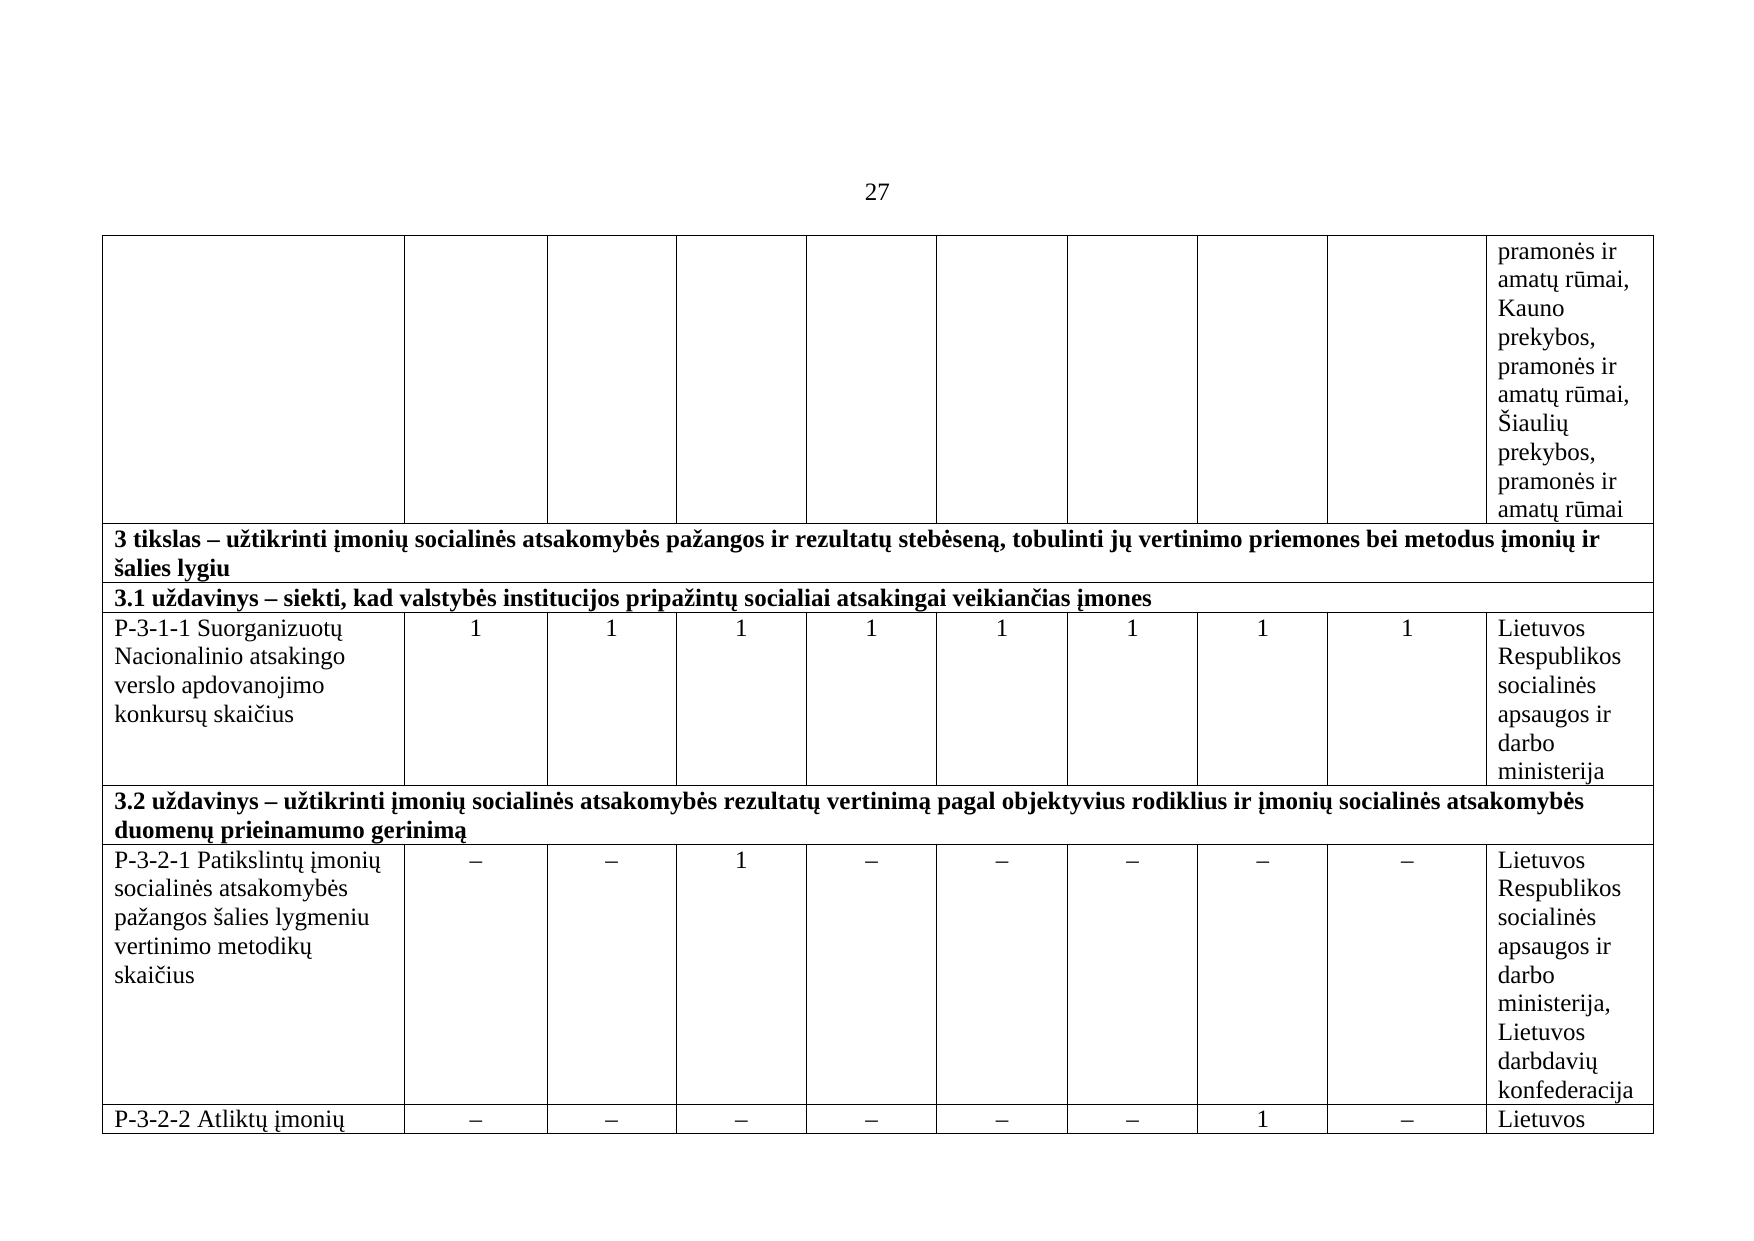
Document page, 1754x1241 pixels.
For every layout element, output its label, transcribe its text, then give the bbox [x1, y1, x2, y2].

table_cell – [677, 1105, 806, 1133]
table_cell – [1328, 845, 1486, 1103]
table_cell 3 tikslas – užtikrinti įmonių socialinės atsakomybės pažangos ir rezultatų stebėseną, tobulinti jų vertinimo priemones bei metodus įmonių ir šalies lygiu [103, 524, 1653, 582]
table_cell 1 [1198, 1105, 1327, 1133]
table_cell P-3-2-1 Patikslintų įmonių socialinės atsakomybės pažangos šalies lygmeniu vertinimo metodikų skaičius [103, 845, 404, 1103]
table_cell [103, 236, 404, 523]
table_cell – [1068, 845, 1197, 1103]
table_cell – [937, 1105, 1067, 1133]
table_cell Lietuvos Respublikos socialinės apsaugos ir darbo ministerija [1487, 613, 1653, 785]
table_cell 3.2 uždavinys – užtikrinti įmonių socialinės atsakomybės rezultatų vertinimą pagal objektyvius rodiklius ir įmonių socialinės atsakomybės duomenų prieinamumo gerinimą [103, 786, 1653, 844]
table_cell [1328, 236, 1486, 523]
table_cell pramonės ir amatų rūmai, Kauno prekybos, pramonės ir amatų rūmai, Šiaulių prekybos, pramonės ir amatų rūmai [1487, 236, 1653, 523]
table_cell – [1328, 1105, 1486, 1133]
table_cell [548, 236, 676, 523]
table_cell 1 [405, 613, 547, 785]
table_cell 1 [937, 613, 1067, 785]
table_cell [1068, 236, 1197, 523]
table_cell 3.1 uždavinys – siekti, kad valstybės institucijos pripažintų socialiai atsakingai veikiančias įmones [103, 583, 1653, 612]
table_cell 1 [1068, 613, 1197, 785]
table_cell [677, 236, 806, 523]
table_cell Lietuvos Respublikos socialinės apsaugos ir darbo ministerija, Lietuvos darbdavių konfederacija [1487, 845, 1653, 1103]
table_cell – [548, 845, 676, 1103]
table_cell – [405, 845, 547, 1103]
table_cell – [548, 1105, 676, 1133]
table_cell [937, 236, 1067, 523]
table_cell 1 [677, 613, 806, 785]
table_cell – [807, 845, 936, 1103]
table_cell – [405, 1105, 547, 1133]
table_cell Lietuvos [1487, 1105, 1653, 1133]
table_cell 1 [1198, 613, 1327, 785]
table_cell 1 [807, 613, 936, 785]
table_cell P-3-2-2 Atliktų įmonių [103, 1105, 404, 1133]
table_cell [1198, 236, 1327, 523]
table_cell – [1198, 845, 1327, 1103]
table_cell – [1068, 1105, 1197, 1133]
table_cell 1 [1328, 613, 1486, 785]
table_cell – [807, 1105, 936, 1133]
table_cell 1 [548, 613, 676, 785]
table_cell P-3-1-1 Suorganizuotų Nacionalinio atsakingo verslo apdovanojimo konkursų skaičius [103, 613, 404, 785]
table_cell [405, 236, 547, 523]
table_cell 1 [677, 845, 806, 1103]
table_cell – [937, 845, 1067, 1103]
table_cell [807, 236, 936, 523]
